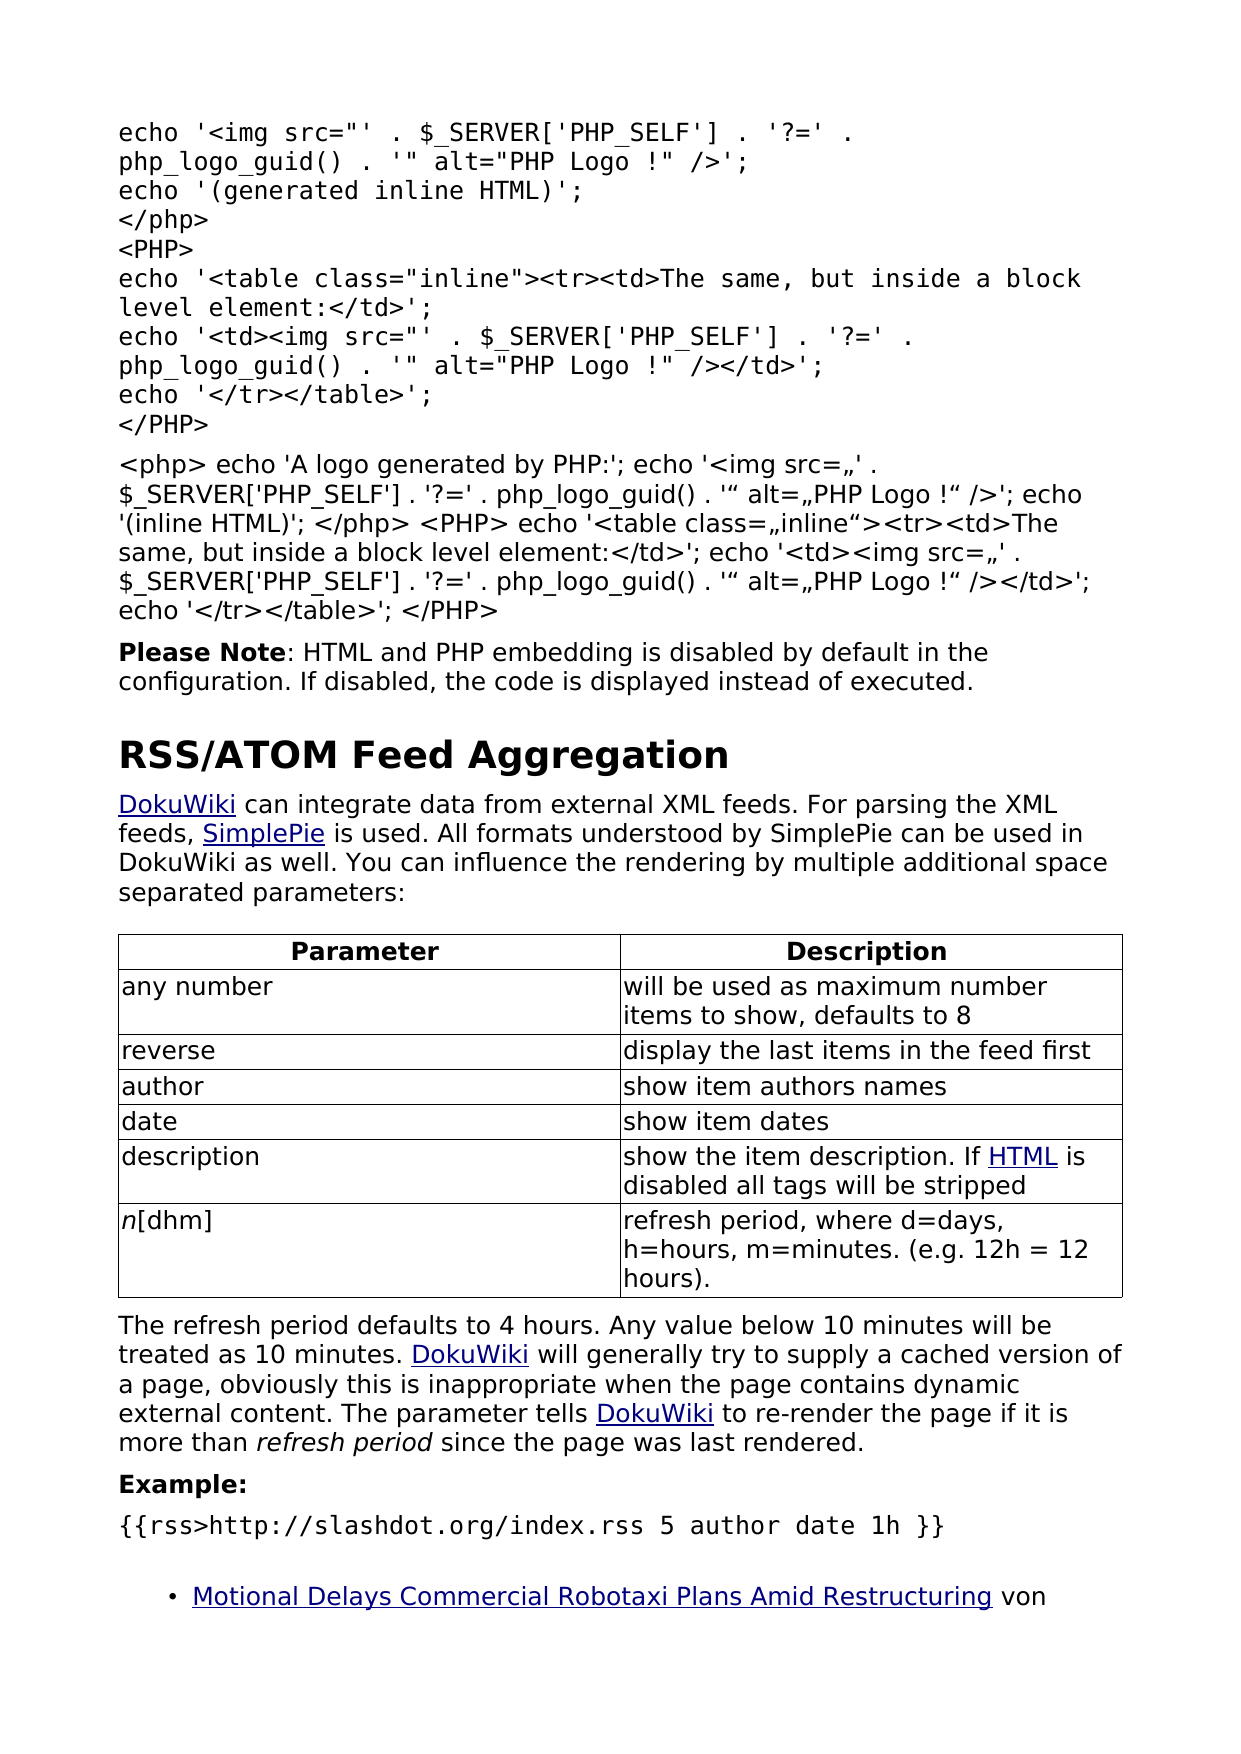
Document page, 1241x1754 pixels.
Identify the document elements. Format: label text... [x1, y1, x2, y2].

table_cell n[dhm] [119, 1204, 620, 1297]
table_cell refresh period, where d=days, h=hours, m=minutes. (e.g. 12h = 12 hours). [621, 1204, 1122, 1297]
list Motional Delays Commercial Robotaxi Plans Amid Restructuring von [177, 1582, 1122, 1611]
table_cell author [119, 1070, 620, 1104]
text Please Note: HTML and PHP embedding is disabled by default in the configuration. If disabled, the code is displayed instead of executed. [118, 638, 1122, 697]
text The refresh period defaults to 4 hours. Any value below 10 minutes will be treated as 10 minutes. DokuWiki will generally try to supply a cached version of a page, obviously this is inappropriate when the page contains dynamic external content. The parameter tells DokuWiki to re-render the page if it is more than refresh period since the page was last rendered. [118, 1311, 1122, 1457]
table_cell reverse [119, 1035, 620, 1069]
table_cell will be used as maximum number items to show, defaults to 8 [621, 970, 1122, 1033]
text echo '<img src="' . $_SERVER['PHP_SELF'] . '?=' . php_logo_guid() . '" alt="PHP Logo !" />'; echo '(generated inline HTML)'; </php> <PHP> echo '<table class="inline"><tr><td>The same, but inside a block level element:</td>'; echo '<td><img src="' . $_SERVER['PHP_SELF'] . '?=' . php_logo_guid() . '" alt="PHP Logo !" /></td>'; echo '</tr></table>'; </PHP> [118, 118, 1122, 439]
table_cell date [119, 1105, 620, 1139]
text DokuWiki can integrate data from external XML feeds. For parsing the XML feeds, SimplePie is used. All formats understood by SimplePie can be used in DokuWiki as well. You can influence the rendering by multiple additional space separated parameters: [118, 790, 1122, 907]
text {{rss>http://slashdot.org/index.rss 5 author date 1h }} [118, 1511, 1122, 1541]
table_header Description [621, 935, 1122, 969]
table_cell show item dates [621, 1105, 1122, 1139]
text <php> echo 'A logo generated by PHP:'; echo '<img src=„' . $_SERVER['PHP_SELF'] . '?=' . php_logo_guid() . '“ alt=„PHP Logo !“ />'; echo '(inline HTML)'; </php> <PHP> echo '<table class=„inline“><tr><td>The same, but inside a block level element:</td>'; echo '<td><img src=„' . $_SERVER['PHP_SELF'] . '?=' . php_logo_guid() . '“ alt=„PHP Logo !“ /></td>'; echo '</tr></table>'; </PHP> [118, 451, 1122, 626]
table_cell description [119, 1140, 620, 1203]
table_cell show the item description. If HTML is disabled all tags will be stripped [621, 1140, 1122, 1203]
subtitle RSS/ATOM Feed Aggregation [118, 734, 1122, 778]
table_cell any number [119, 970, 620, 1033]
table_header Parameter [119, 935, 620, 969]
table_cell show item authors names [621, 1070, 1122, 1104]
table_cell display the last items in the feed first [621, 1035, 1122, 1069]
text Example: [118, 1470, 1122, 1499]
